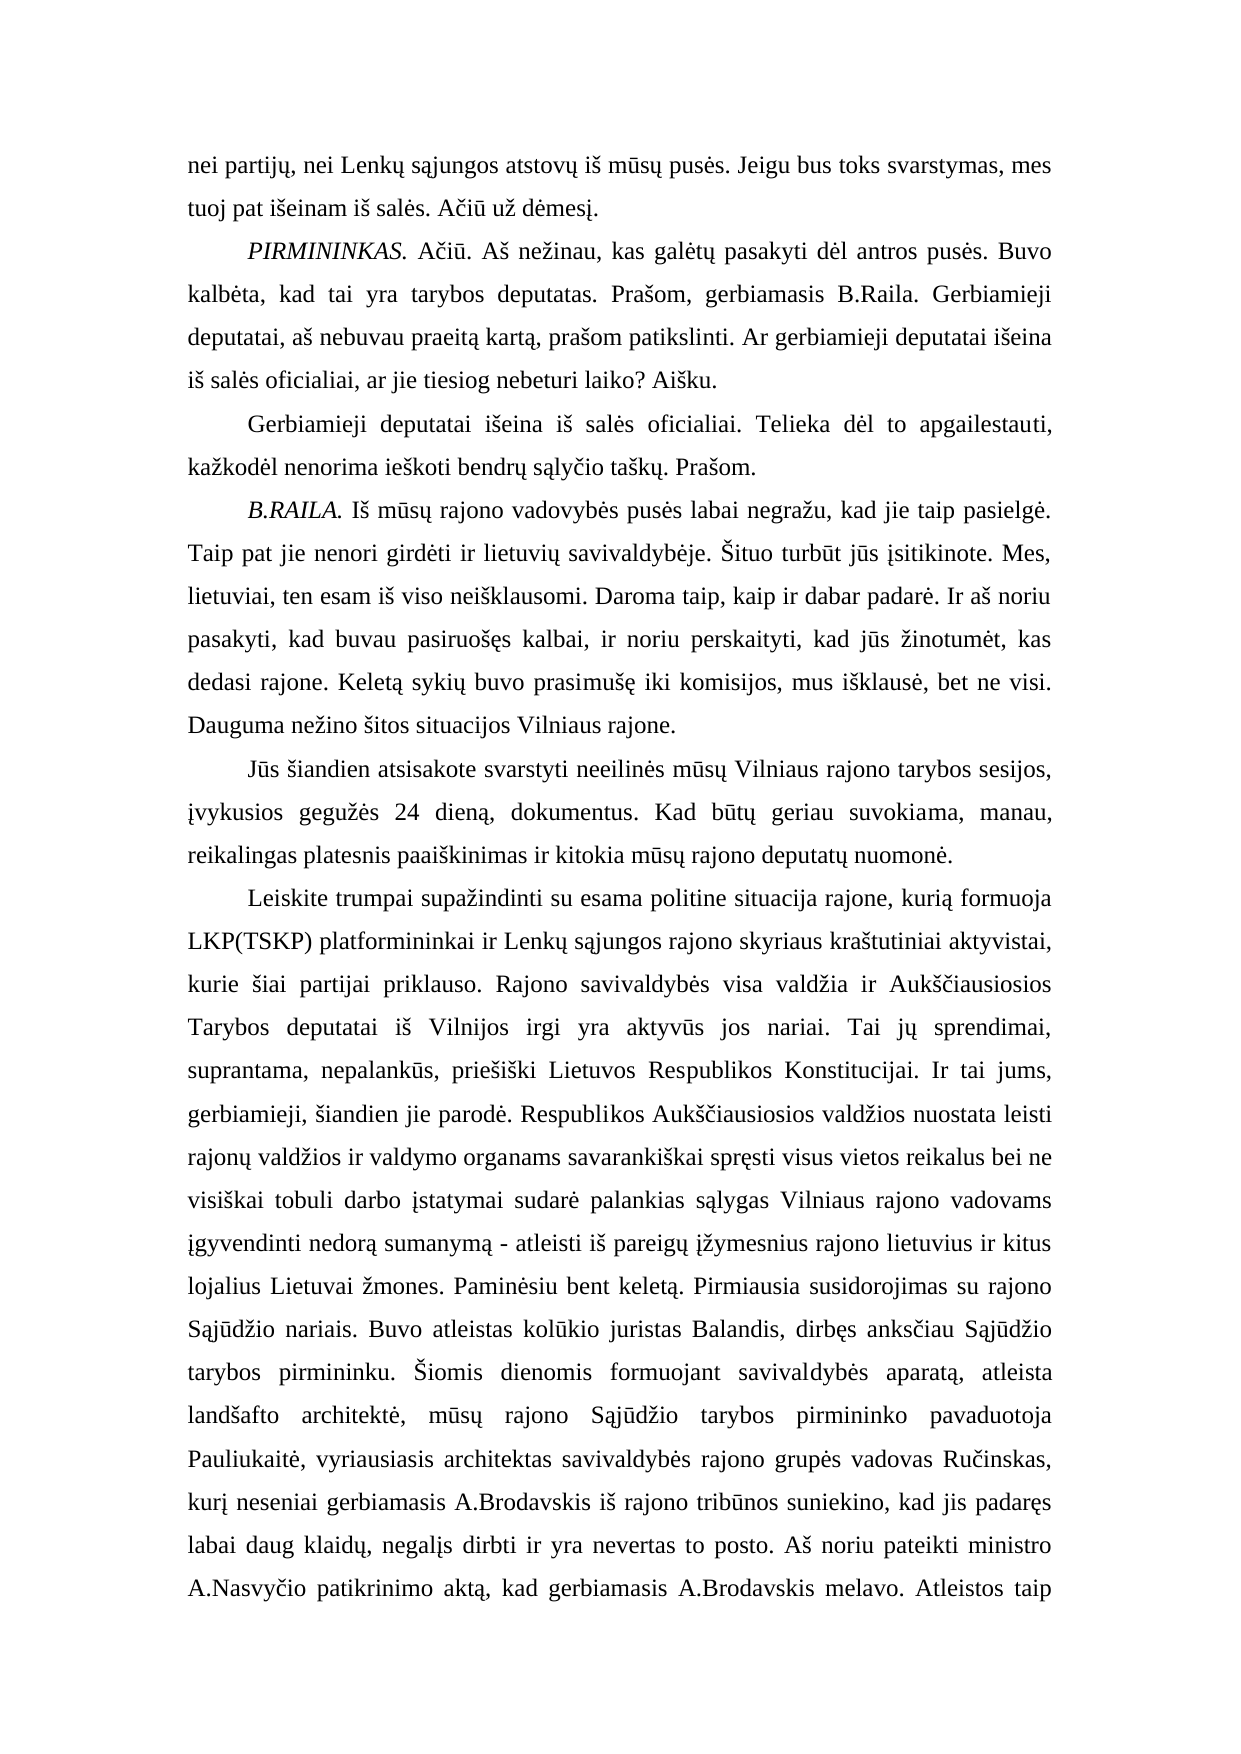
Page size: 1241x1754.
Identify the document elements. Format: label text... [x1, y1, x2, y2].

text B.RAILA. Iš mūsų rajono vadovybės pusės labai negražu, kad jie taip pasielgė. Taip pat jie nenori girdėti ir lietuvių savivaldybėje. Šituo turbūt jūs įsitikinote. Mes, lietuviai, ten esam iš viso neišklausomi. Daroma taip, kaip ir dabar padarė. Ir aš noriu pasakyti, kad buvau pasiruošęs kalbai, ir noriu perskaityti, kad jūs žinotumėt, kas dedasi rajone. Keletą sykių buvo prasi­mušę iki komisijos, mus išklausė, bet ne visi. Dauguma nežino šitos situaci­jos Vilniaus rajone. [187, 495, 1053, 739]
text Leiskite trumpai supažindinti su esama politine situacija rajone, kurią formuoja LKP(TSKP) platformininkai ir Lenkų sąjungos rajono skyriaus kraštutiniai aktyvistai, kurie šiai partijai priklauso. Rajono savivaldybės visa valdžia ir Aukščiausiosios Tarybos deputatai iš Vilnijos irgi yra aktyvūs jos nariai. Tai jų sprendimai, suprantama, nepalankūs, priešiški Lietuvos Res­publikos Konstitucijai. Ir tai jums, gerbiamieji, šiandien jie parodė. Respubli­kos Aukščiausiosios valdžios nuostata leisti rajonų valdžios ir valdymo orga­nams savarankiškai spręsti visus vietos reikalus bei ne visiškai tobuli darbo įstatymai sudarė palankias sąlygas Vilniaus rajono vadovams įgyvendinti nedorą sumanymą - atleisti iš pareigų įžymesnius rajono lietuvius ir kitus lojalius Lietuvai žmones. Paminėsiu bent keletą. Pirmiausia susidorojimas su rajono Sąjūdžio nariais. Buvo atleistas kolūkio juristas Balandis, dirbęs anksčiau Sąjūdžio tarybos pirmininku. Šiomis dienomis formuojant savival­dybės aparatą, atleista landšafto architektė, mūsų rajono Sąjūdžio tarybos pirmininko pavaduotoja Pauliukaitė, vyriausiasis architektas savivaldybės rajono grupės vadovas Ručinskas, kurį neseniai gerbiamasis A.Brodavskis iš rajono tribūnos suniekino, kad jis padaręs labai daug klaidų, negalįs dirbti ir yra nevertas to posto. Aš noriu pateikti ministro A.Nasvyčio patikrinimo aktą, kad gerbiamasis A.Brodavskis melavo. Atleistos taip [187, 883, 1053, 1602]
text PIRMININKAS. Ačiū. Aš nežinau, kas galėtų pasakyti dėl antros pusės. Buvo kalbėta, kad tai yra tarybos deputatas. Prašom, gerbiamasis B.Raila. Gerbiamieji deputatai, aš nebuvau praeitą kartą, prašom patikslinti. Ar gerbiamieji deputatai išeina iš salės oficialiai, ar jie tiesiog nebeturi laiko? Aišku. [187, 236, 1053, 394]
text nei partijų, nei Lenkų sąjungos atstovų iš mūsų pusės. Jeigu bus toks svarstymas, mes tuoj pat išeinam iš salės. Ačiū už dėmesį. [187, 150, 1053, 222]
text Jūs šiandien atsisakote svarstyti neeilinės mūsų Vilniaus rajono tarybos sesijos, įvykusios gegužės 24 dieną, dokumentus. Kad būtų geriau suvokia­ma, manau, reikalingas platesnis paaiškinimas ir kitokia mūsų rajono depu­tatų nuomonė. [187, 754, 1053, 869]
text Gerbiamieji deputatai išeina iš salės oficialiai. Telieka dėl to apgailestau­ti, kažkodėl nenorima ieškoti bendrų sąlyčio taškų. Prašom. [187, 409, 1053, 481]
